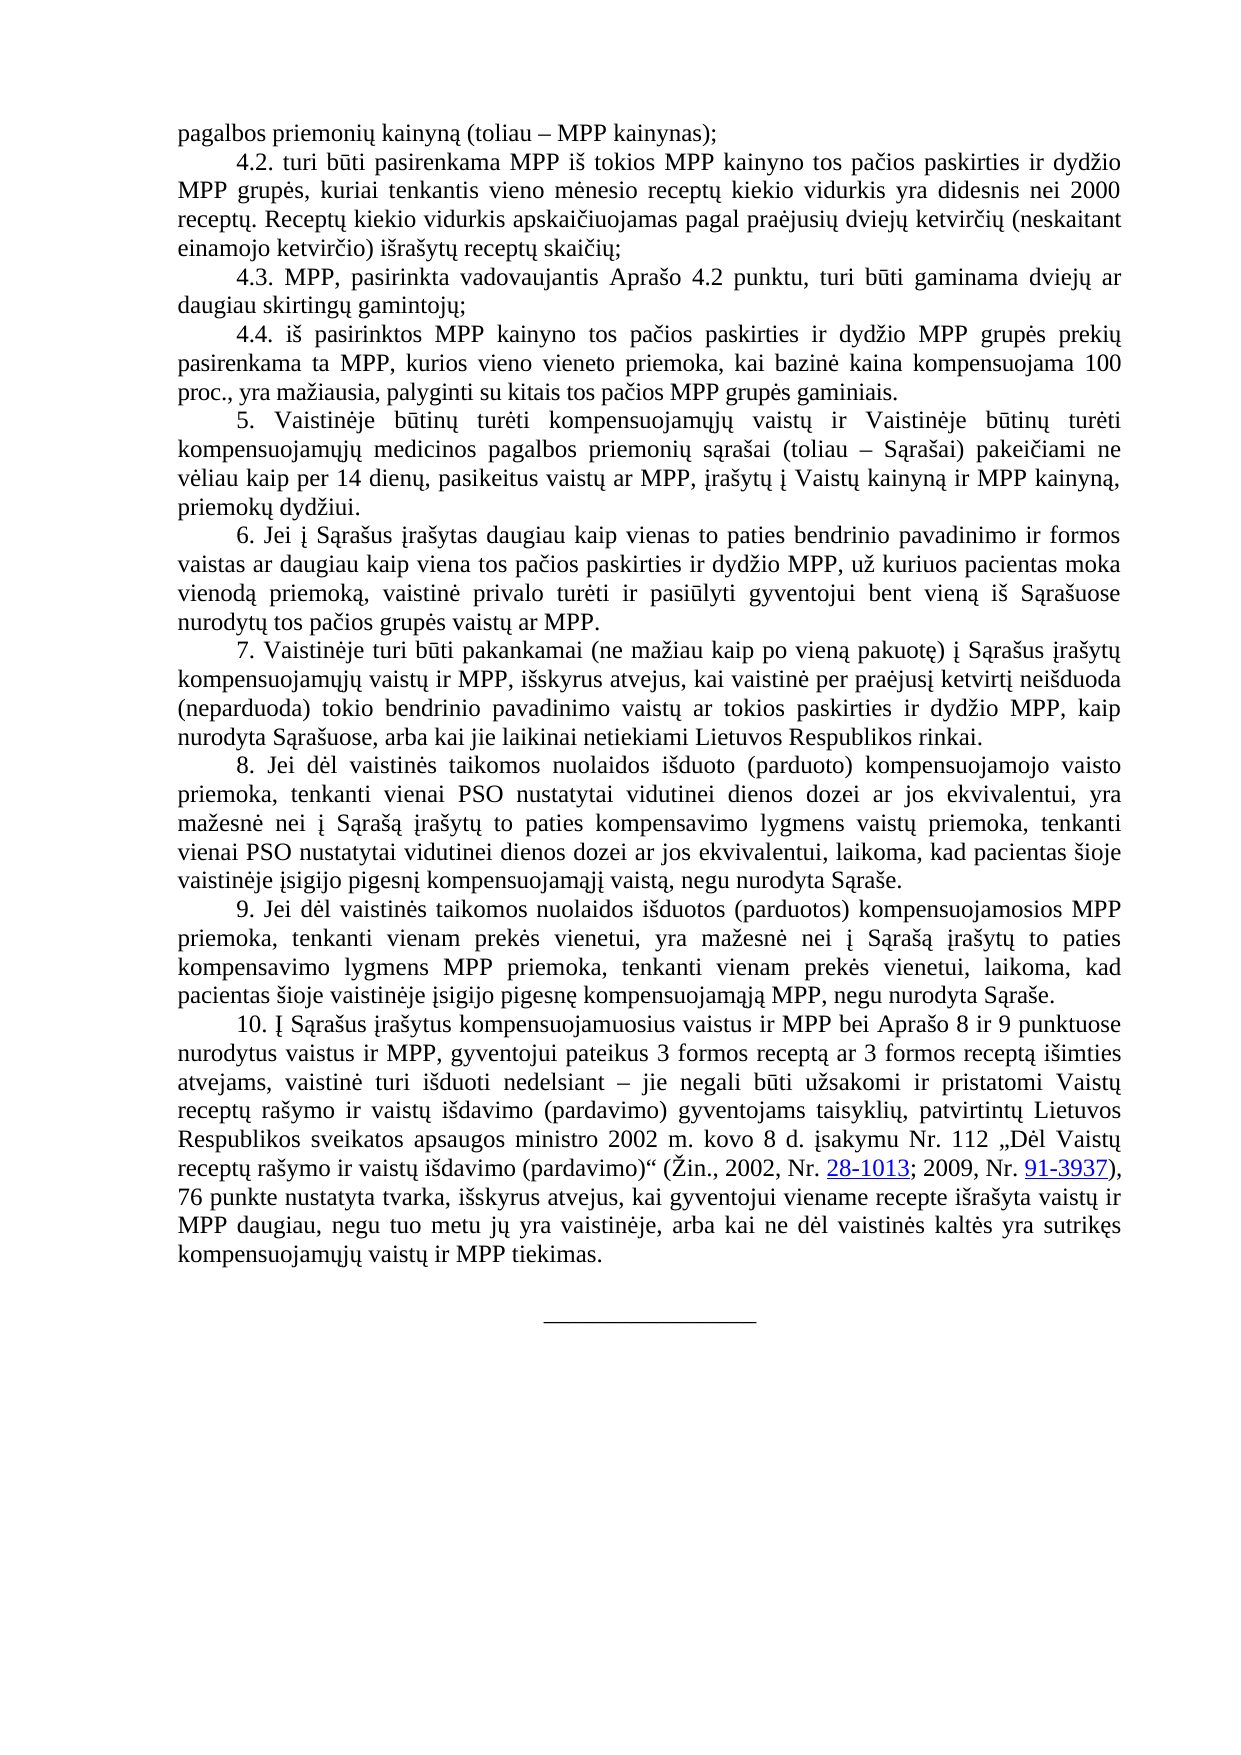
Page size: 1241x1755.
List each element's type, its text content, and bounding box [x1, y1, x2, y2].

text 6. Jei į Sąrašus įrašytas daugiau kaip vienas to paties bendrinio pavadinimo ir formos vaistas ar daugiau kaip viena tos pačios paskirties ir dydžio MPP, už kuriuos pacientas moka vienodą priemoką, vaistinė privalo turėti ir pasiūlyti gyventojui bent vieną iš Sąrašuose nurodytų tos pačios grupės vaistų ar MPP. [177, 521, 1122, 636]
text 5. Vaistinėje būtinų turėti kompensuojamųjų vaistų ir Vaistinėje būtinų turėti kompensuojamųjų medicinos pagalbos priemonių sąrašai (toliau – Sąrašai) pakeičiami ne vėliau kaip per 14 dienų, pasikeitus vaistų ar MPP, įrašytų į Vaistų kainyną ir MPP kainyną, priemokų dydžiui. [177, 406, 1122, 521]
text 7. Vaistinėje turi būti pakankamai (ne mažiau kaip po vieną pakuotę) į Sąrašus įrašytų kompensuojamųjų vaistų ir MPP, išskyrus atvejus, kai vaistinė per praėjusį ketvirtį neišduoda (neparduoda) tokio bendrinio pavadinimo vaistų ar tokios paskirties ir dydžio MPP, kaip nurodyta Sąrašuose, arba kai jie laikinai netiekiami Lietuvos Respublikos rinkai. [177, 636, 1122, 751]
text 4.3. MPP, pasirinkta vadovaujantis Aprašo 4.2 punktu, turi būti gaminama dviejų ar daugiau skirtingų gamintojų; [177, 262, 1122, 319]
text 9. Jei dėl vaistinės taikomos nuolaidos išduotos (parduotos) kompensuojamosios MPP priemoka, tenkanti vienam prekės vienetui, yra mažesnė nei į Sąrašą įrašytų to paties kompensavimo lygmens MPP priemoka, tenkanti vienam prekės vienetui, laikoma, kad pacientas šioje vaistinėje įsigijo pigesnę kompensuojamąją MPP, negu nurodyta Sąraše. [177, 894, 1122, 1009]
text 10. Į Sąrašus įrašytus kompensuojamuosius vaistus ir MPP bei Aprašo 8 ir 9 punktuose nurodytus vaistus ir MPP, gyventojui pateikus 3 formos receptą ar 3 formos receptą išimties atvejams, vaistinė turi išduoti nedelsiant – jie negali būti užsakomi ir pristatomi Vaistų receptų rašymo ir vaistų išdavimo (pardavimo) gyventojams taisyklių, patvirtintų Lietuvos Respublikos sveikatos apsaugos ministro 2002 m. kovo 8 d. įsakymu Nr. 112 „Dėl Vaistų receptų rašymo ir vaistų išdavimo (pardavimo)“ (Žin., 2002, Nr. 28-1013; 2009, Nr. 91-3937), 76 punkte nustatyta tvarka, išskyrus atvejus, kai gyventojui viename recepte išrašyta vaistų ir MPP daugiau, negu tuo metu jų yra vaistinėje, arba kai ne dėl vaistinės kaltės yra sutrikęs kompensuojamųjų vaistų ir MPP tiekimas. [177, 1009, 1122, 1268]
text 4.2. turi būti pasirenkama MPP iš tokios MPP kainyno tos pačios paskirties ir dydžio MPP grupės, kuriai tenkantis vieno mėnesio receptų kiekio vidurkis yra didesnis nei 2000 receptų. Receptų kiekio vidurkis apskaičiuojamas pagal praėjusių dviejų ketvirčių (neskaitant einamojo ketvirčio) išrašytų receptų skaičių; [177, 147, 1122, 262]
text pagalbos priemonių kainyną (toliau – MPP kainynas); [177, 118, 1122, 147]
text 4.4. iš pasirinktos MPP kainyno tos pačios paskirties ir dydžio MPP grupės prekių pasirenkama ta MPP, kurios vieno vieneto priemoka, kai bazinė kaina kompensuojama 100 proc., yra mažiausia, palyginti su kitais tos pačios MPP grupės gaminiais. [177, 319, 1122, 406]
text 8. Jei dėl vaistinės taikomos nuolaidos išduoto (parduoto) kompensuojamojo vaisto priemoka, tenkanti vienai PSO nustatytai vidutinei dienos dozei ar jos ekvivalentui, yra mažesnė nei į Sąrašą įrašytų to paties kompensavimo lygmens vaistų priemoka, tenkanti vienai PSO nustatytai vidutinei dienos dozei ar jos ekvivalentui, laikoma, kad pacientas šioje vaistinėje įsigijo pigesnį kompensuojamąjį vaistą, negu nurodyta Sąraše. [177, 751, 1122, 894]
text _________________ [177, 1297, 1122, 1326]
